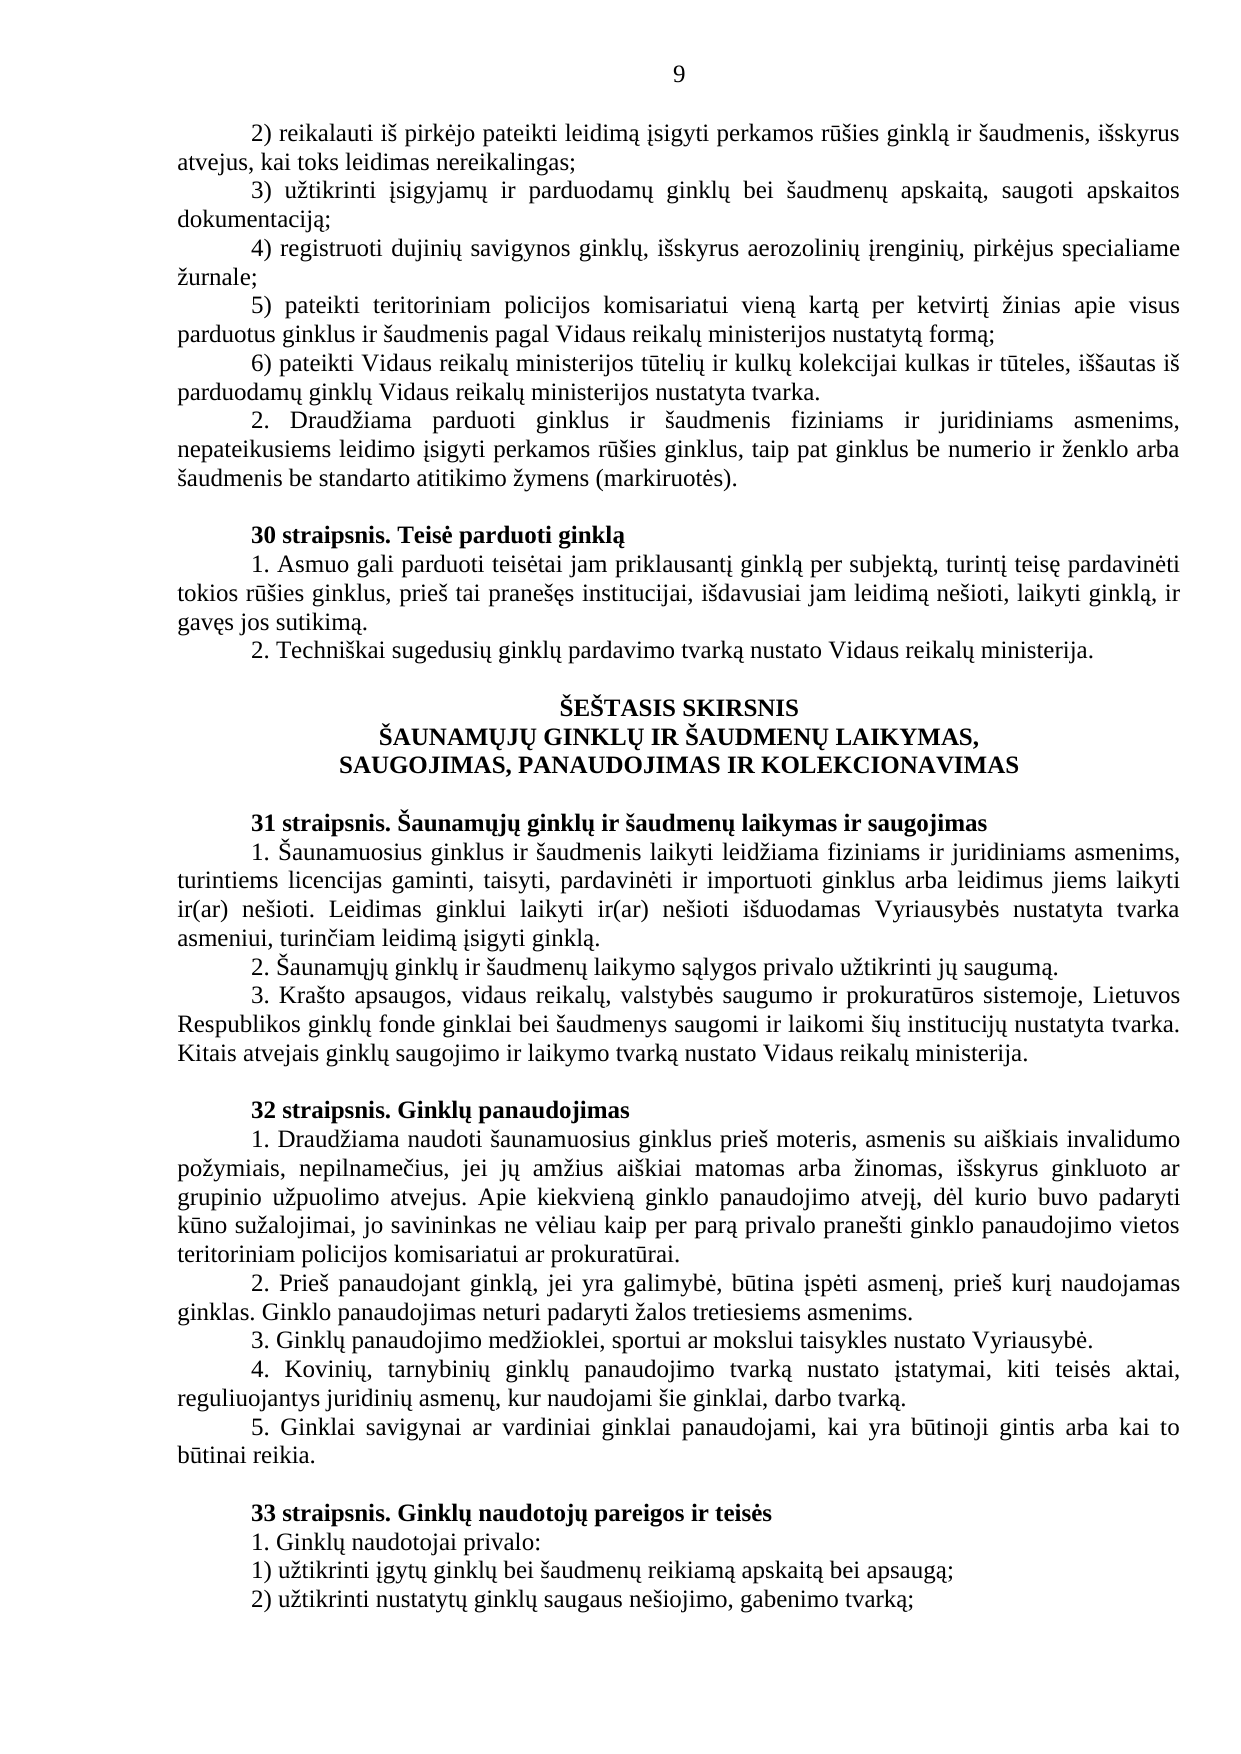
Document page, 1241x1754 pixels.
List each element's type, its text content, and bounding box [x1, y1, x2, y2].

text 6) pateikti Vidaus reikalų ministerijos tūtelių ir kulkų kolekcijai kulkas ir tūteles, iššautas iš parduodamų ginklų Vidaus reikalų ministerijos nustatyta tvarka. [177, 348, 1181, 406]
text 4. Kovinių, tarnybinių ginklų panaudojimo tvarką nustato įstatymai, kiti teisės aktai, reguliuojantys juridinių asmenų, kur naudojami šie ginklai, darbo tvarką. [177, 1354, 1181, 1412]
text 3. Krašto apsaugos, vidaus reikalų, valstybės saugumo ir prokuratūros sistemoje, Lietuvos Respublikos ginklų fonde ginklai bei šaudmenys saugomi ir laikomi šių institucijų nustatyta tvarka. Kitais atvejais ginklų saugojimo ir laikymo tvarką nustato Vidaus reikalų ministerija. [177, 981, 1181, 1067]
text 1) užtikrinti įgytų ginklų bei šaudmenų reikiamą apskaitą bei apsaugą; [177, 1556, 1181, 1584]
text ŠAUNAMŲJŲ GINKLŲ IR ŠAUDMENŲ LAIKYMAS, [177, 722, 1181, 751]
text ŠEŠTASIS SKIRSNIS [177, 693, 1181, 722]
text 1. Draudžiama naudoti šaunamuosius ginklus prieš moteris, asmenis su aiškiais invalidumo požymiais, nepilnamečius, jei jų amžius aiškiai matomas arba žinomas, išskyrus ginkluoto ar grupinio užpuolimo atvejus. Apie kiekvieną ginklo panaudojimo atvejį, dėl kurio buvo padaryti kūno sužalojimai, jo savininkas ne vėliau kaip per parą privalo pranešti ginklo panaudojimo vietos teritoriniam policijos komisariatui ar prokuratūrai. [177, 1124, 1181, 1268]
text 33 straipsnis. Ginklų naudotojų pareigos ir teisės [177, 1498, 1181, 1527]
text 2) užtikrinti nustatytų ginklų saugaus nešiojimo, gabenimo tvarką; [177, 1584, 1181, 1613]
text 3. Ginklų panaudojimo medžioklei, sportui ar mokslui taisykles nustato Vyriausybė. [177, 1326, 1181, 1354]
text 1. Ginklų naudotojai privalo: [177, 1527, 1181, 1556]
text 32 straipsnis. Ginklų panaudojimas [177, 1096, 1181, 1124]
text 30 straipsnis. Teisė parduoti ginklą [177, 521, 1181, 549]
text 3) užtikrinti įsigyjamų ir parduodamų ginklų bei šaudmenų apskaitą, saugoti apskaitos dokumentaciją; [177, 176, 1181, 233]
text 31 straipsnis. Šaunamųjų ginklų ir šaudmenų laikymas ir saugojimas [177, 808, 1181, 837]
text SAUGOJIMAS, PANAUDOJIMAS IR KOLEKCIONAVIMAS [177, 751, 1181, 779]
text 2. Draudžiama parduoti ginklus ir šaudmenis fiziniams ir juridiniams asmenims, nepateikusiems leidimo įsigyti perkamos rūšies ginklus, taip pat ginklus be numerio ir ženklo arba šaudmenis be standarto atitikimo žymens (markiruotės). [177, 406, 1181, 492]
text 5. Ginklai savigynai ar vardiniai ginklai panaudojami, kai yra būtinoji gintis arba kai to būtinai reikia. [177, 1412, 1181, 1469]
text 2. Šaunamųjų ginklų ir šaudmenų laikymo sąlygos privalo užtikrinti jų saugumą. [177, 952, 1181, 981]
text 5) pateikti teritoriniam policijos komisariatui vieną kartą per ketvirtį žinias apie visus parduotus ginklus ir šaudmenis pagal Vidaus reikalų ministerijos nustatytą formą; [177, 291, 1181, 348]
text 1. Asmuo gali parduoti teisėtai jam priklausantį ginklą per subjektą, turintį teisę pardavinėti tokios rūšies ginklus, prieš tai pranešęs institucijai, išdavusiai jam leidimą nešioti, laikyti ginklą, ir gavęs jos sutikimą. [177, 549, 1181, 636]
text 4) registruoti dujinių savigynos ginklų, išskyrus aerozolinių įrenginių, pirkėjus specialiame žurnale; [177, 233, 1181, 291]
text 1. Šaunamuosius ginklus ir šaudmenis laikyti leidžiama fiziniams ir juridiniams asmenims, turintiems licencijas gaminti, taisyti, pardavinėti ir importuoti ginklus arba leidimus jiems laikyti ir(ar) nešioti. Leidimas ginklui laikyti ir(ar) nešioti išduodamas Vyriausybės nustatyta tvarka asmeniui, turinčiam leidimą įsigyti ginklą. [177, 837, 1181, 952]
text 2) reikalauti iš pirkėjo pateikti leidimą įsigyti perkamos rūšies ginklą ir šaudmenis, išskyrus atvejus, kai toks leidimas nereikalingas; [177, 118, 1181, 176]
text 2. Prieš panaudojant ginklą, jei yra galimybė, būtina įspėti asmenį, prieš kurį naudojamas ginklas. Ginklo panaudojimas neturi padaryti žalos tretiesiems asmenims. [177, 1268, 1181, 1326]
text 2. Techniškai sugedusių ginklų pardavimo tvarką nustato Vidaus reikalų ministerija. [177, 636, 1181, 664]
